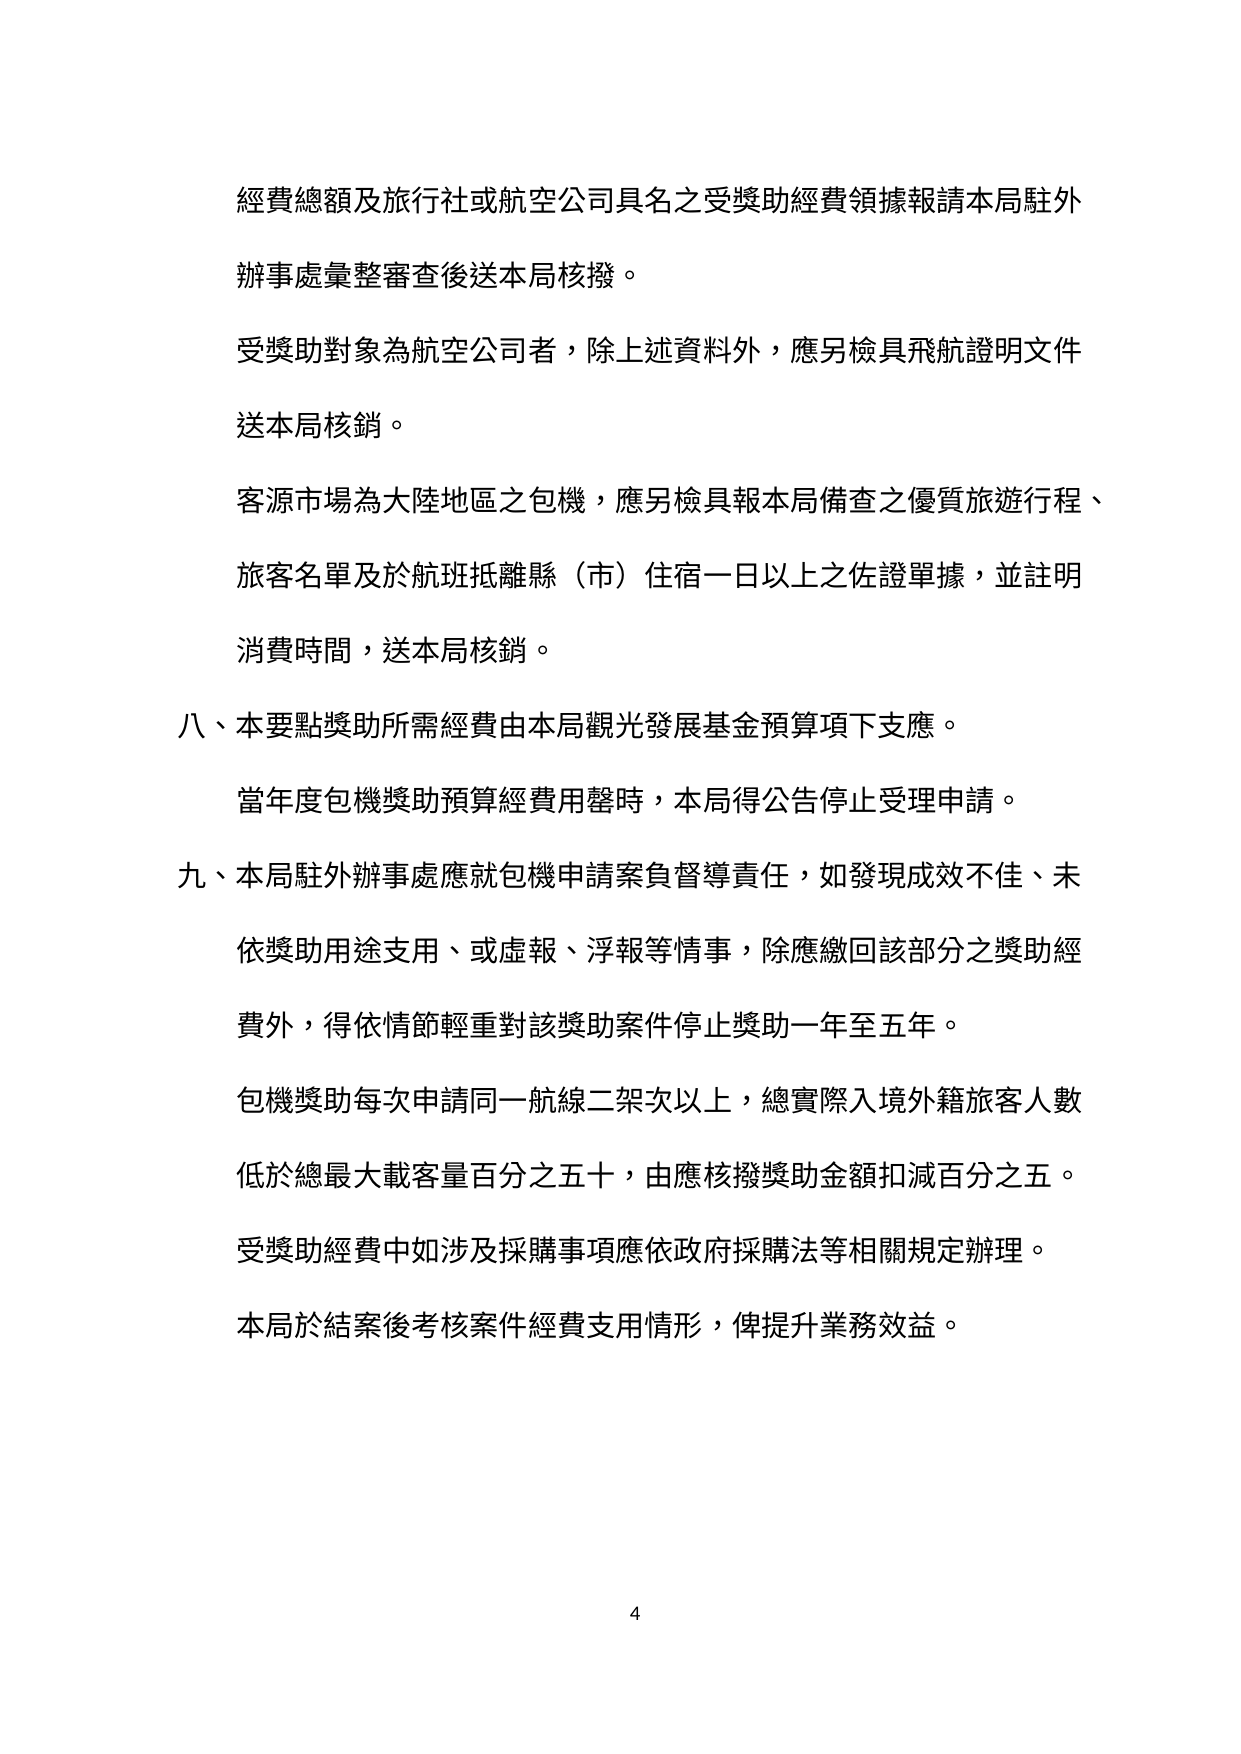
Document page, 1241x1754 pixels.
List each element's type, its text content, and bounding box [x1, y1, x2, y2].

text 受獎助經費中如涉及採購事項應依政府採購法等相關規定辦理。 [177, 1211, 1092, 1286]
text 包機獎助每次申請同一航線二架次以上，總實際入境外籍旅客人數低於總最大載客量百分之五十，由應核撥獎助金額扣減百分之五。 [236, 1061, 1092, 1211]
text 八、本要點獎助所需經費由本局觀光發展基金預算項下支應。 [177, 686, 1092, 761]
text 客源市場為大陸地區之包機，應另檢具報本局備查之優質旅遊行程、旅客名單及於航班抵離縣（市）住宿一日以上之佐證單據，並註明消費時間，送本局核銷。 [236, 461, 1092, 686]
text 九、本局駐外辦事處應就包機申請案負督導責任，如發現成效不佳、未依獎助用途支用、或虛報、浮報等情事，除應繳回該部分之獎助經費外，得依情節輕重對該獎助案件停止獎助一年至五年。 [177, 836, 1092, 1061]
text 受獎助對象為航空公司者，除上述資料外，應另檢具飛航證明文件送本局核銷。 [236, 311, 1092, 461]
text 當年度包機獎助預算經費用罄時，本局得公告停止受理申請。 [177, 761, 1092, 836]
text 本局於結案後考核案件經費支用情形，俾提升業務效益。 [177, 1286, 1092, 1361]
text 經費總額及旅行社或航空公司具名之受獎助經費領據報請本局駐外辦事處彙整審查後送本局核撥。 [177, 161, 1092, 311]
